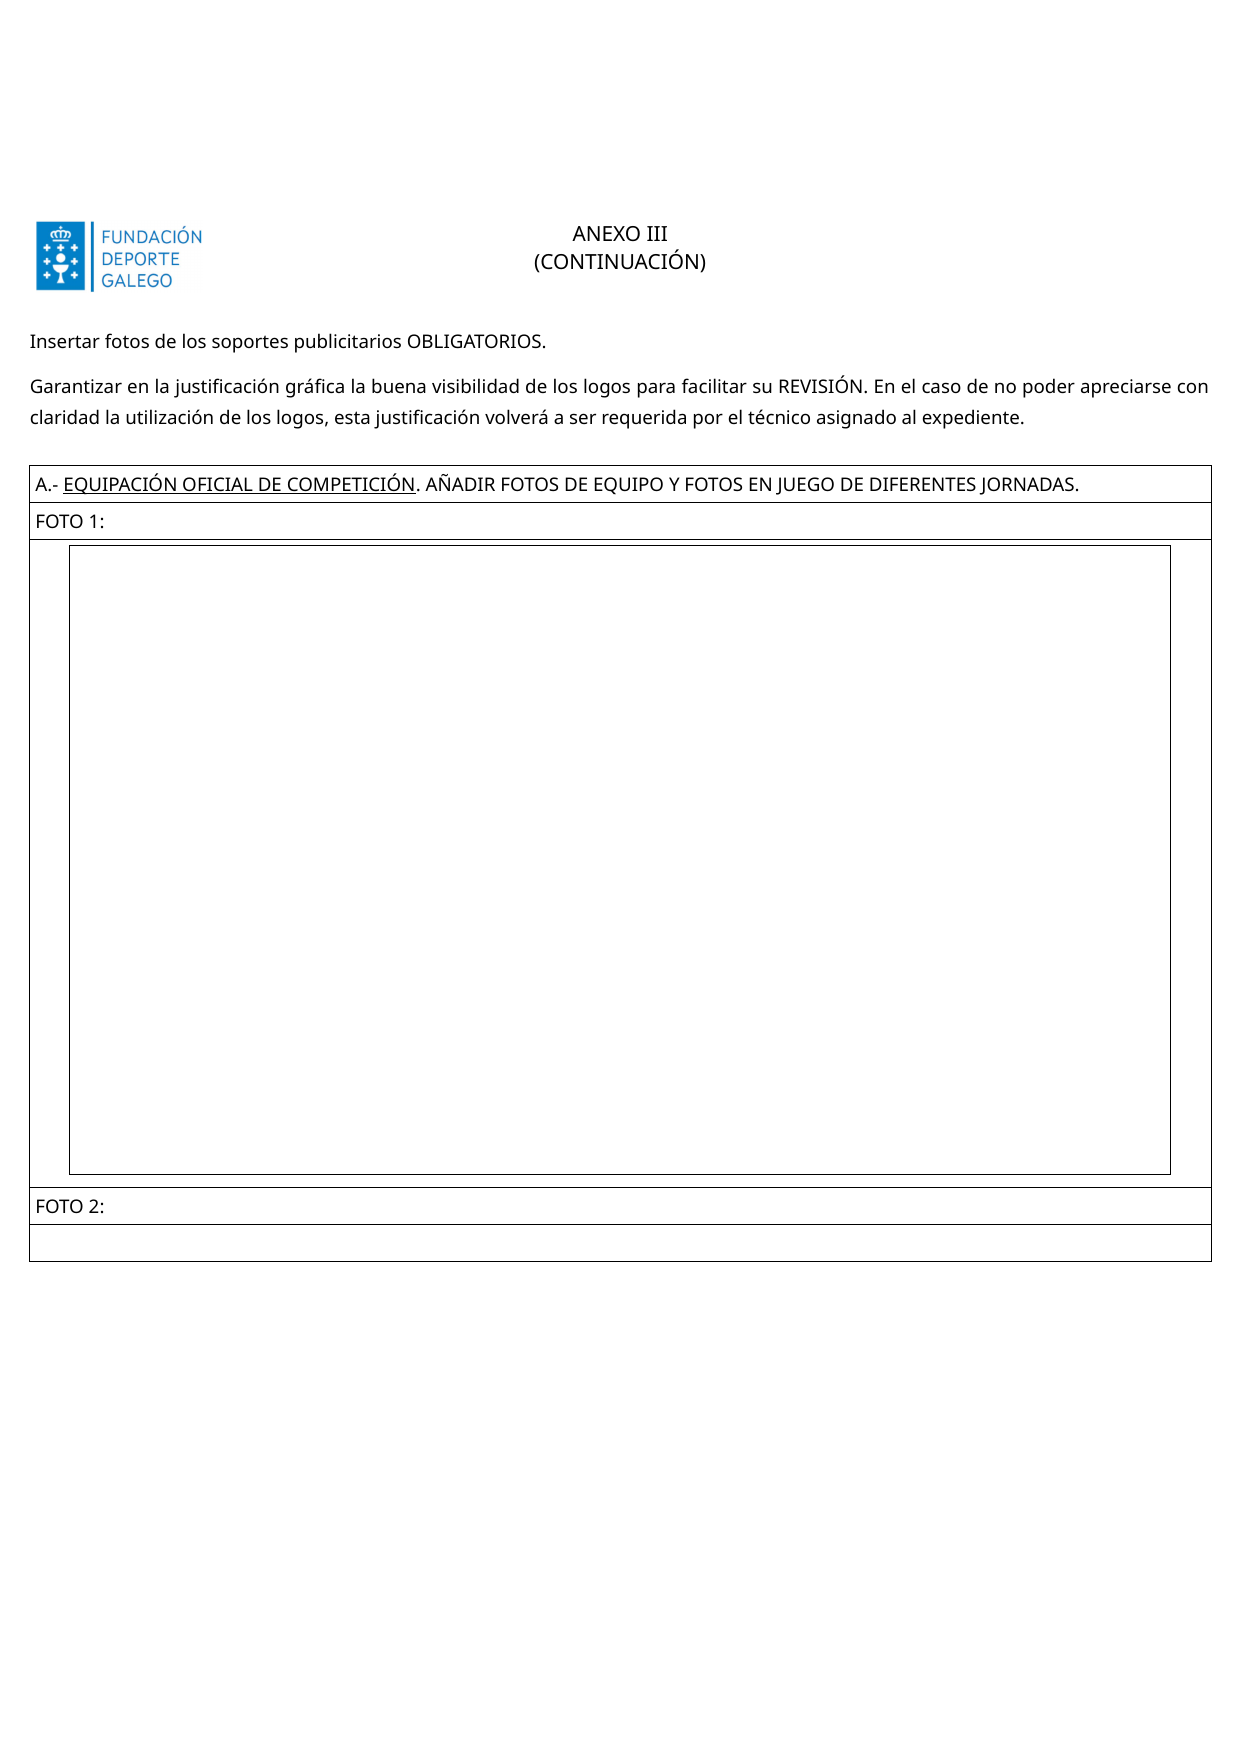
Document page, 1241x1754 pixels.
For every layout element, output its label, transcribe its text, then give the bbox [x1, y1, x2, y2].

table_cell FOTO 2: [30, 1188, 1211, 1224]
table_header A.- EQUIPACIÓN OFICIAL DE COMPETICIÓN. AÑADIR FOTOS DE EQUIPO Y FOTOS EN JUEGO DE DIFERENTES JORNADAS. [30, 466, 1211, 502]
table_cell FOTO 1: [30, 503, 1211, 539]
picture [35, 220, 204, 293]
table_cell [30, 540, 1211, 1187]
table_cell [30, 1225, 1211, 1261]
text Insertar fotos de los soportes publicitarios OBLIGATORIOS. [29, 328, 1211, 354]
text Garantizar en la justificación gráfica la buena visibilidad de los logos para facilitar su REVISIÓN. En el caso de no poder apreciarse con claridad la utilización de los logos, esta justificación volverá a ser requerida por el técnico asignado al expediente. [29, 373, 1211, 429]
